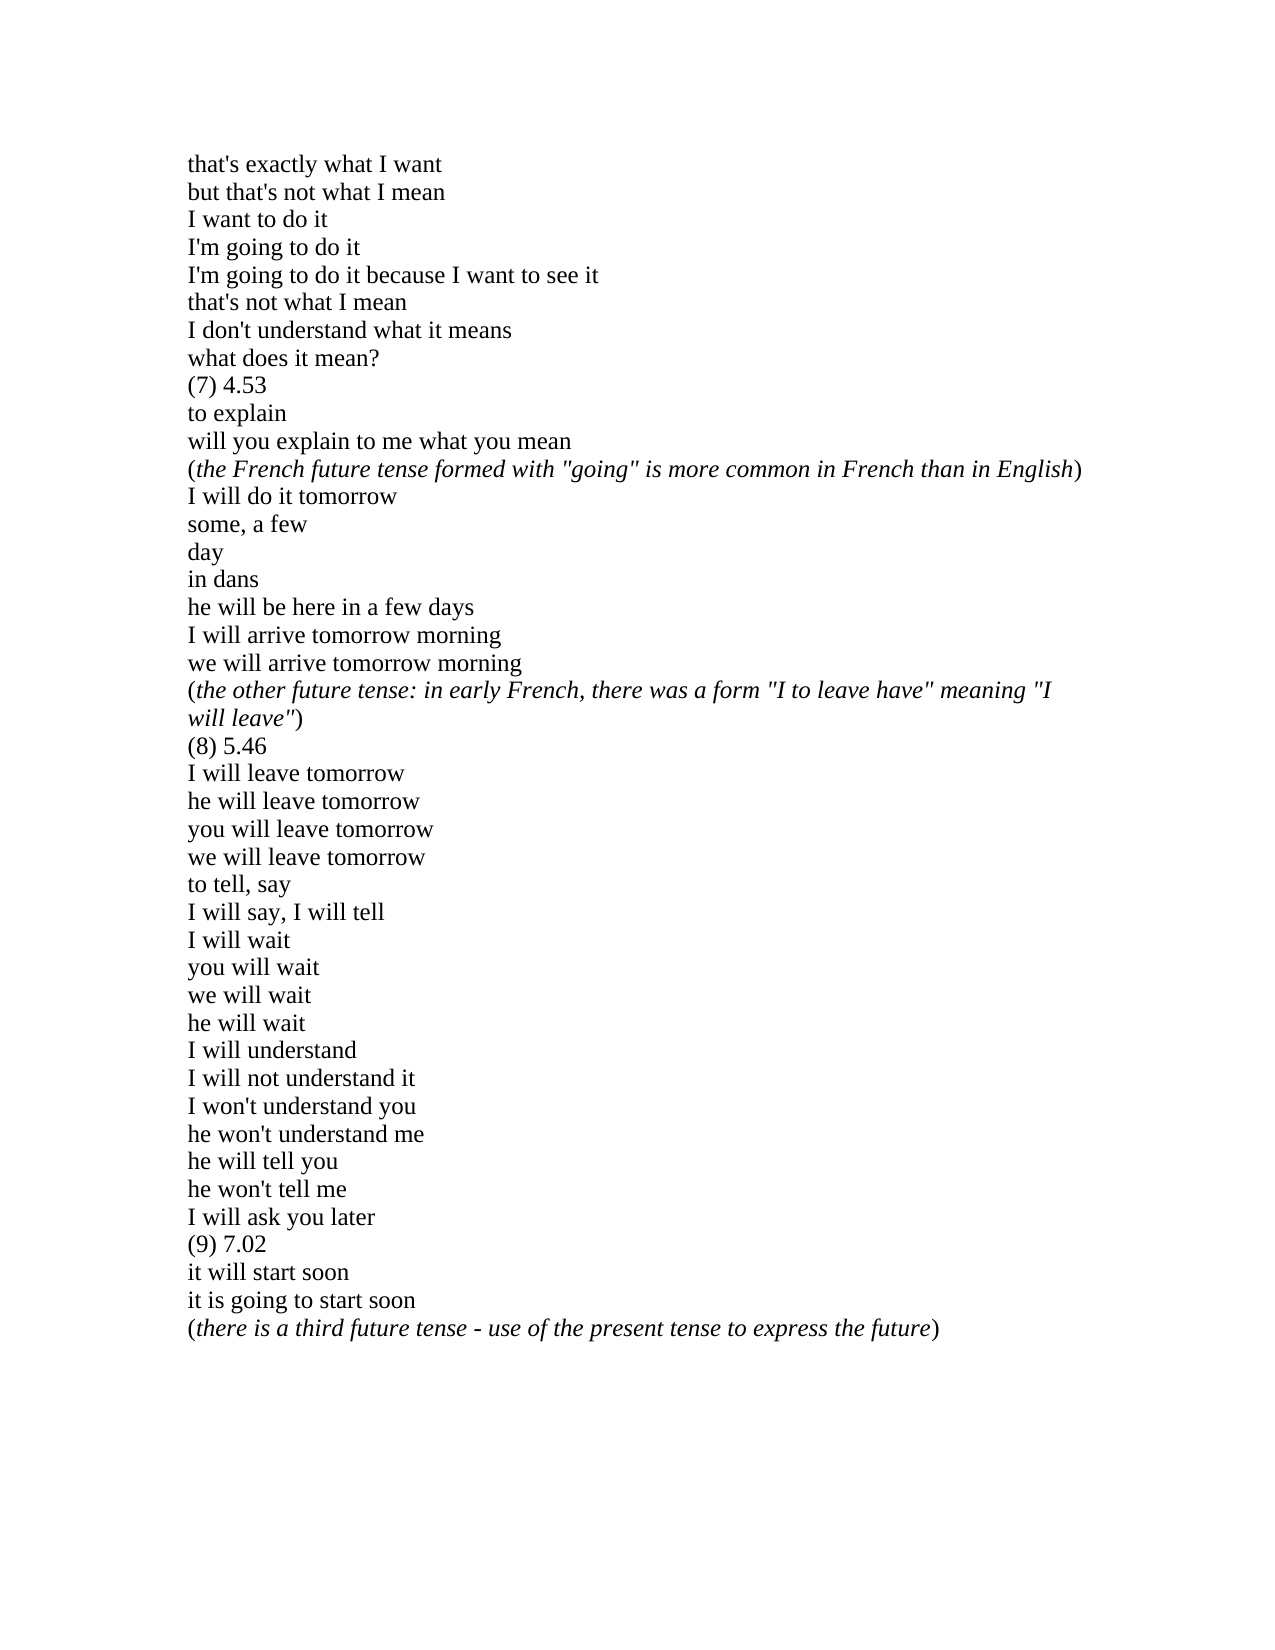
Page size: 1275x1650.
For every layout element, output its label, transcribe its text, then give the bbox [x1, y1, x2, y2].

text (there is a third future tense - use of the present tense to express the future) [187, 1314, 1087, 1341]
text I will arrive tomorrow morning [187, 621, 1087, 649]
text (7) 4.53 [187, 372, 1087, 399]
text I'm going to do it [187, 233, 1087, 261]
text we will leave tomorrow [187, 843, 1087, 870]
text he will tell you [187, 1147, 1087, 1175]
text he won't tell me [187, 1175, 1087, 1203]
text I will ask you later [187, 1203, 1087, 1231]
text I will do it tomorrow [187, 482, 1087, 510]
text to tell, say [187, 870, 1087, 898]
text you will wait [187, 953, 1087, 981]
text it will start soon [187, 1258, 1087, 1286]
text (8) 5.46 [187, 732, 1087, 759]
text he will wait [187, 1009, 1087, 1037]
text that's exactly what I want [187, 150, 1087, 178]
text will you explain to me what you mean [187, 427, 1087, 455]
text but that's not what I mean [187, 178, 1087, 205]
text he won't understand me [187, 1120, 1087, 1147]
text I won't understand you [187, 1092, 1087, 1120]
text to explain [187, 399, 1087, 427]
text I will wait [187, 926, 1087, 953]
text in dans [187, 566, 1087, 593]
text I will leave tomorrow [187, 759, 1087, 787]
text what does it mean? [187, 344, 1087, 372]
text (the other future tense: in early French, there was a form "I to leave have" meaning "I will leave") [187, 676, 1087, 732]
text I will understand [187, 1037, 1087, 1064]
text I will not understand it [187, 1064, 1087, 1092]
text day [187, 538, 1087, 566]
text you will leave tomorrow [187, 815, 1087, 843]
text I will say, I will tell [187, 898, 1087, 926]
text (the French future tense formed with "going" is more common in French than in English) [187, 455, 1087, 482]
text (9) 7.02 [187, 1231, 1087, 1258]
text we will arrive tomorrow morning [187, 649, 1087, 676]
text he will leave tomorrow [187, 787, 1087, 815]
text I don't understand what it means [187, 316, 1087, 344]
text it is going to start soon [187, 1286, 1087, 1314]
text that's not what I mean [187, 288, 1087, 316]
text we will wait [187, 981, 1087, 1009]
text I want to do it [187, 205, 1087, 233]
text I'm going to do it because I want to see it [187, 261, 1087, 288]
text some, a few [187, 510, 1087, 538]
text he will be here in a few days [187, 593, 1087, 621]
